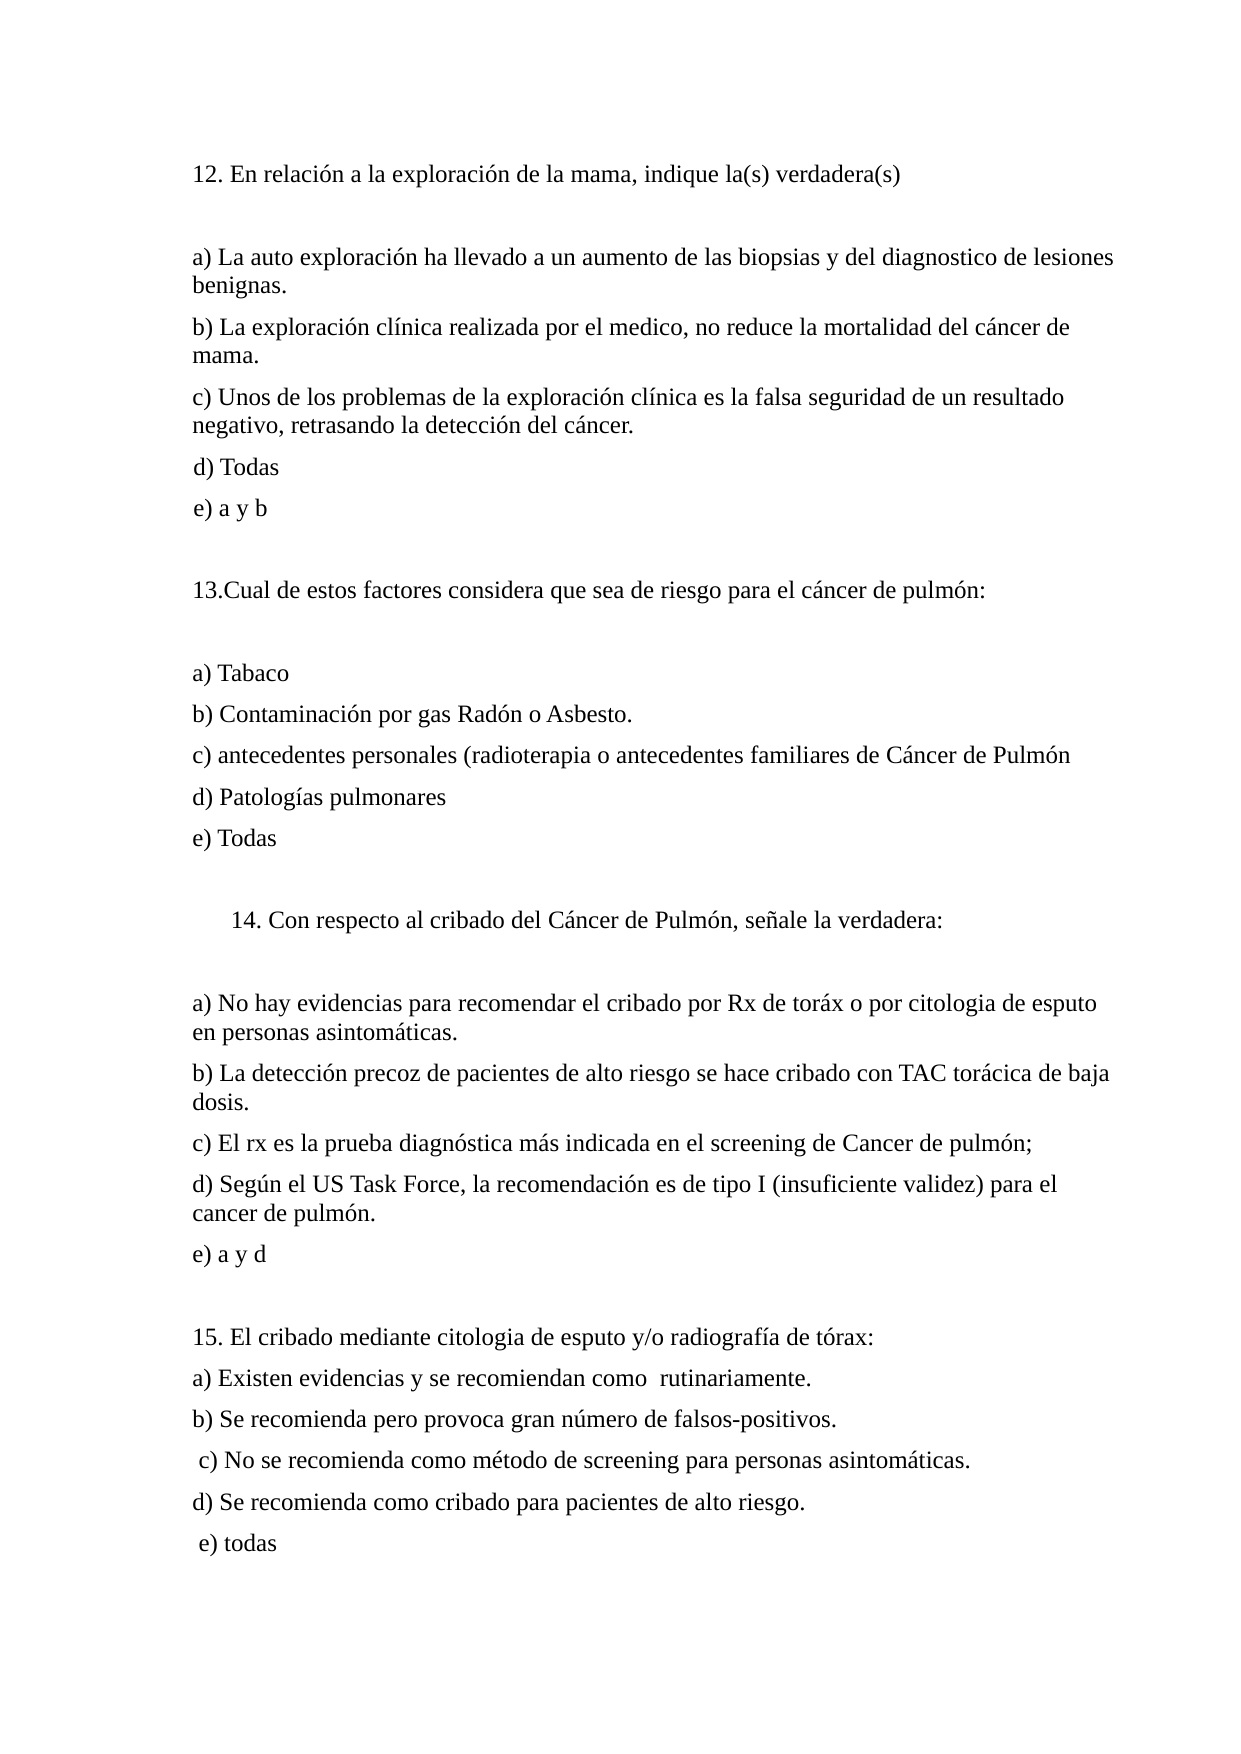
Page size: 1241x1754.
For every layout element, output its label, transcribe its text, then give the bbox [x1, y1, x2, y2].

text 13.Cual de estos factores considera que sea de riesgo para el cáncer de pulmón: [118, 576, 1122, 604]
text b) La exploración clínica realizada por el medico, no reduce la mortalidad del cáncer de mama. [118, 312, 1122, 369]
text c) El rx es la prueba diagnóstica más indicada en el screening de Cancer de pulmón; [118, 1128, 1122, 1157]
text 15. El cribado mediante citologia de esputo y/o radiografía de tórax: [118, 1322, 1122, 1351]
list d) Todas [156, 452, 1122, 481]
text d) Según el US Task Force, la recomendación es de tipo I (insuficiente validez) para el cancer de pulmón. [118, 1169, 1122, 1227]
text b) La detección precoz de pacientes de alto riesgo se hace cribado con TAC torácica de baja dosis. [118, 1058, 1122, 1116]
text a) Tabaco [118, 658, 1122, 687]
text e) Todas [118, 823, 1122, 852]
list Con respecto al cribado del Cáncer de Pulmón, señale la verdadera: [231, 906, 1122, 934]
text b) Se recomienda pero provoca gran número de falsos-positivos. [118, 1404, 1122, 1433]
text c) Unos de los problemas de la exploración clínica es la falsa seguridad de un resultado negativo, retrasando la detección del cáncer. [118, 382, 1122, 439]
text a) Existen evidencias y se recomiendan como rutinariamente. [118, 1363, 1122, 1392]
text d) Se recomienda como cribado para pacientes de alto riesgo. [118, 1487, 1122, 1516]
text a) No hay evidencias para recomendar el cribado por Rx de toráx o por citologia de esputo en personas asintomáticas. [118, 988, 1122, 1046]
text a) La auto exploración ha llevado a un aumento de las biopsias y del diagnostico de lesiones benignas. [118, 242, 1122, 299]
text 12. En relación a la exploración de la mama, indique la(s) verdadera(s) [118, 159, 1122, 188]
text e) todas [118, 1528, 1122, 1557]
text b) Contaminación por gas Radón o Asbesto. [118, 699, 1122, 728]
list e) a y b [156, 493, 1122, 522]
text c) antecedentes personales (radioterapia o antecedentes familiares de Cáncer de Pulmón [118, 741, 1122, 769]
text d) Patologías pulmonares [118, 782, 1122, 811]
text e) a y d [118, 1239, 1122, 1268]
text c) No se recomienda como método de screening para personas asintomáticas. [118, 1446, 1122, 1474]
